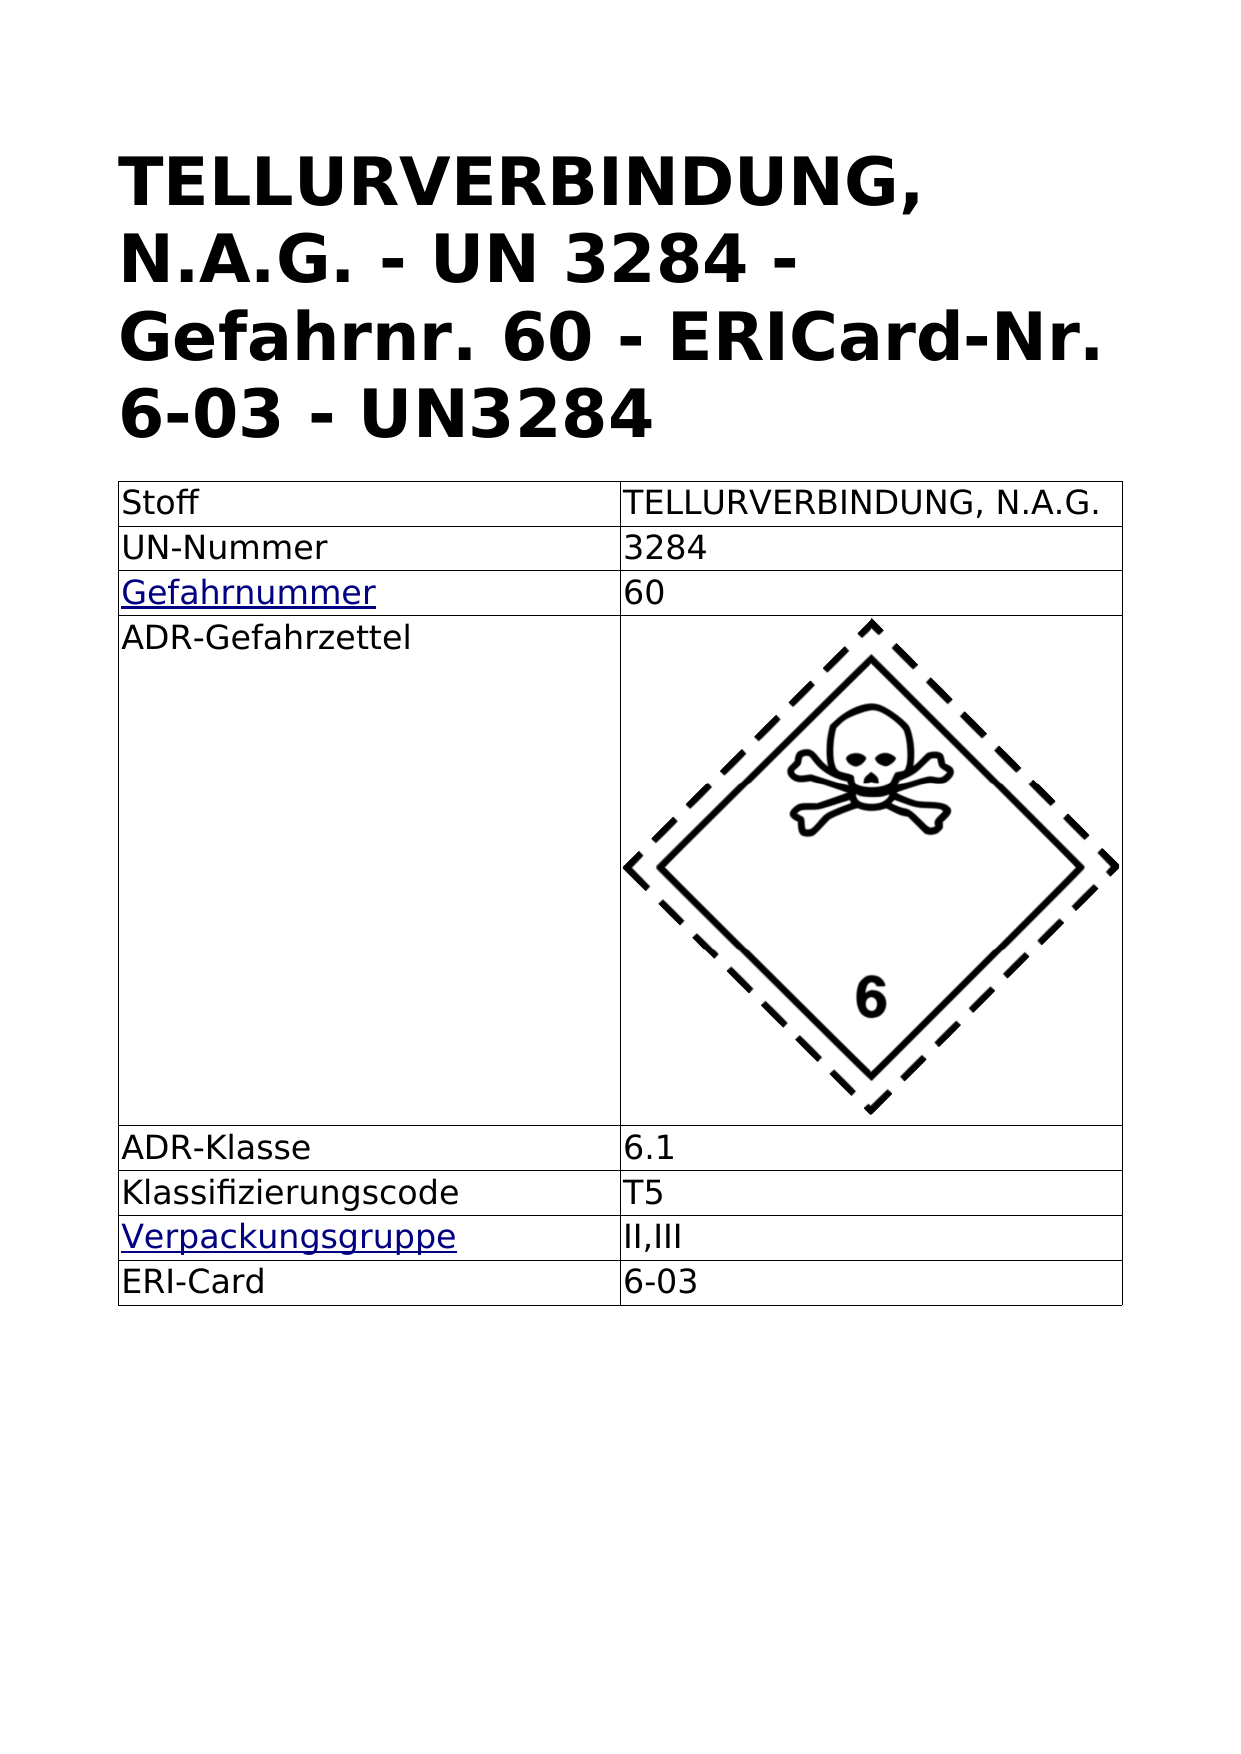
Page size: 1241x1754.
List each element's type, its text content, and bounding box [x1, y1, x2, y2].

table_cell 60 [621, 571, 1122, 615]
table_cell Klassifizierungscode [119, 1171, 620, 1215]
table_cell 6.1 [621, 1126, 1122, 1170]
table_cell 3284 [621, 527, 1122, 570]
table_cell Gefahrnummer [119, 571, 620, 615]
table_cell [621, 616, 1122, 1125]
table_cell II,III [621, 1216, 1122, 1260]
table_cell ADR-Klasse [119, 1126, 620, 1170]
table_header TELLURVERBINDUNG, N.A.G. [621, 482, 1122, 526]
table_cell UN-Nummer [119, 527, 620, 570]
picture [622, 618, 1120, 1115]
table_cell T5 [621, 1171, 1122, 1215]
subtitle TELLURVERBINDUNG, N.A.G. - UN 3284 - Gefahrnr. 60 - ERICard-Nr. 6-03 - UN3284 [118, 143, 1122, 453]
table_cell ADR-Gefahrzettel [119, 616, 620, 1125]
table_cell 6-03 [621, 1261, 1122, 1304]
table_header Stoff [119, 482, 620, 526]
table_cell Verpackungsgruppe [119, 1216, 620, 1260]
table_cell ERI-Card [119, 1261, 620, 1304]
